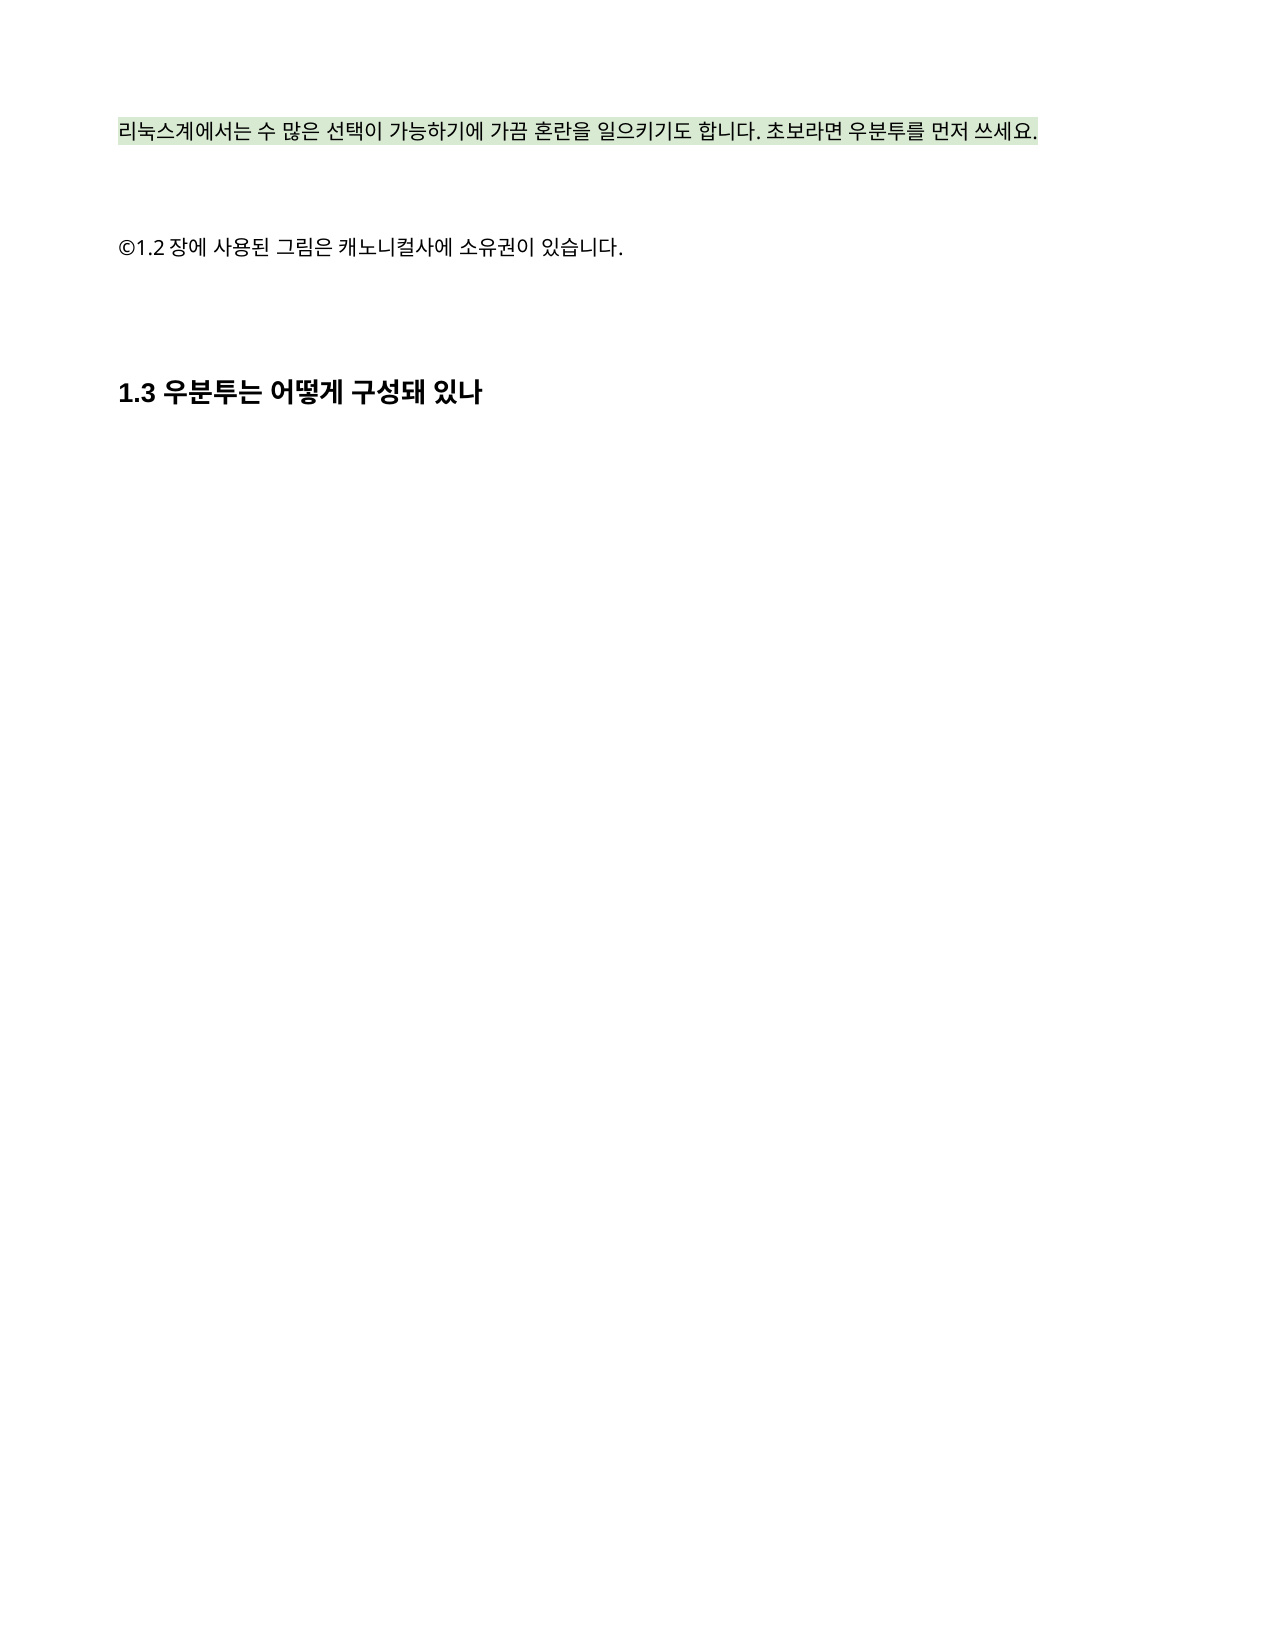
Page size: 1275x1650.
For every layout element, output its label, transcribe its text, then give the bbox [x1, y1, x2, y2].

text 리눅스계에서는 수 많은 선택이 가능하기에 가끔 혼란을 일으키기도 합니다. 초보라면 우분투를 먼저 쓰세요. [118, 117, 1216, 145]
subtitle 1.3 우분투는 어떻게 구성돼 있나 [118, 374, 1216, 411]
text ©1.2장에 사용된 그림은 캐노니컬사에 소유권이 있습니다. [118, 233, 1216, 261]
